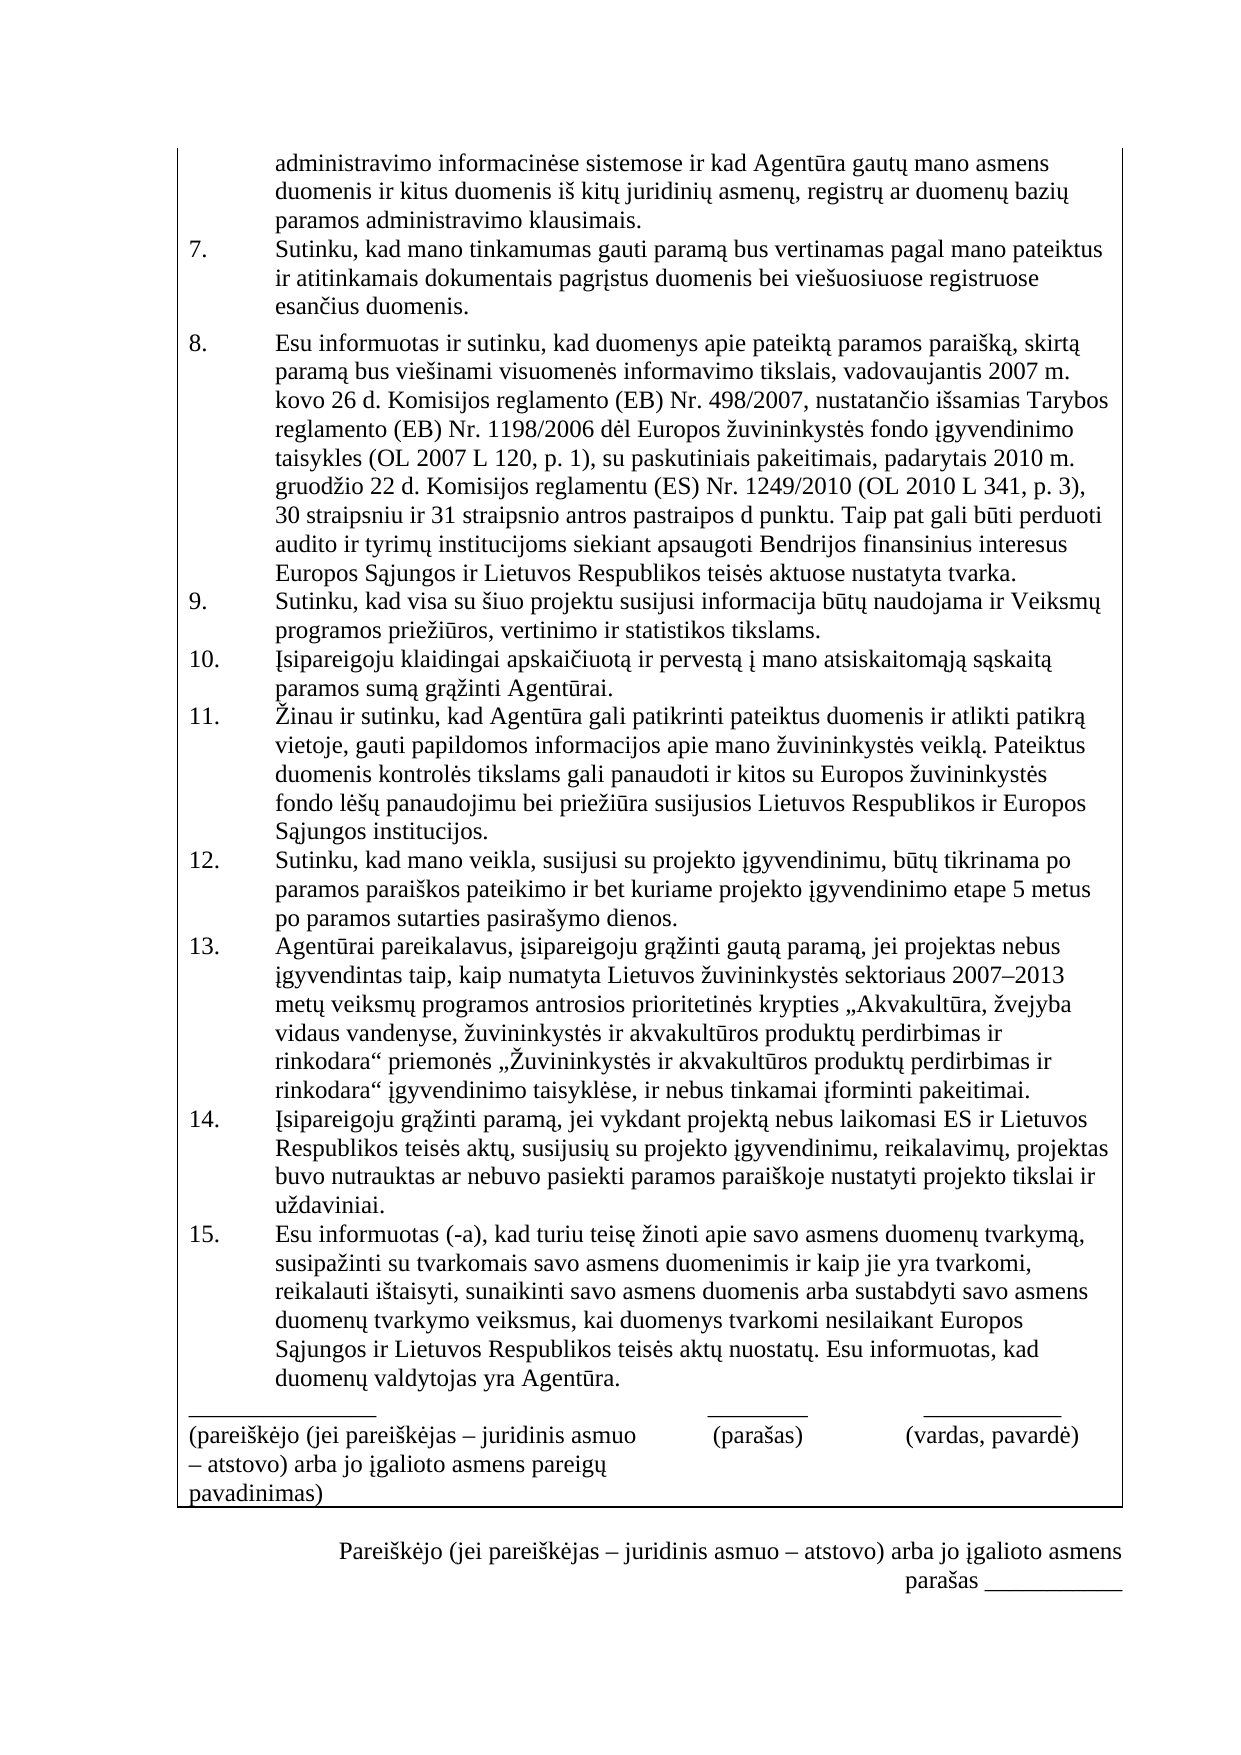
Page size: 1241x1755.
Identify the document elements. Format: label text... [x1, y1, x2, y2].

table_cell 9. [178, 586, 263, 644]
table_cell 7. [178, 234, 263, 328]
table_cell _______________ (pareiškėjo (jei pareiškėjas – juridinis asmuo – atstovo) arba jo įgalioto asmens pareigų pavadinimas) [178, 1391, 653, 1506]
table_cell [178, 148, 263, 234]
table_cell Esu informuotas ir sutinku, kad duomenys apie pateiktą paramos paraišką, skirtą paramą bus viešinami visuomenės informavimo tikslais, vadovaujantis 2007 m. kovo 26 d. Komisijos reglamento (EB) Nr. 498/2007, nustatančio išsamias Tarybos reglamento (EB) Nr. 1198/2006 dėl Europos žuvininkystės fondo įgyvendinimo taisykles (OL 2007 L 120, p. 1), su paskutiniais pakeitimais, padarytais 2010 m. gruodžio 22 d. Komisijos reglamentu (ES) Nr. 1249/2010 (OL 2010 L 341, p. 3), 30 straipsniu ir 31 straipsnio antros pastraipos d punktu. Taip pat gali būti perduoti audito ir tyrimų institucijoms siekiant apsaugoti Bendrijos finansinius interesus Europos Sąjungos ir Lietuvos Respublikos teisės aktuose nustatyta tvarka. [264, 328, 1122, 586]
table_cell 15. [178, 1219, 263, 1391]
table_cell Sutinku, kad visa su šiuo projektu susijusi informacija būtų naudojama ir Veiksmų programos priežiūros, vertinimo ir statistikos tikslams. [264, 586, 1122, 644]
table_cell Įsipareigoju klaidingai apskaičiuotą ir pervestą į mano atsiskaitomąją sąskaitą paramos sumą grąžinti Agentūrai. [264, 644, 1122, 701]
table_cell ________ (parašas) [653, 1391, 862, 1506]
table_cell 12. [178, 845, 263, 931]
table_cell Sutinku, kad mano tinkamumas gauti paramą bus vertinamas pagal mano pateiktus ir atitinkamais dokumentais pagrįstus duomenis bei viešuosiuose registruose esančius duomenis. [264, 234, 1122, 328]
text Pareiškėjo (jei pareiškėjas – juridinis asmuo – atstovo) arba jo įgalioto asmens parašas ___________ [327, 1536, 1122, 1594]
table_cell 13. [178, 931, 263, 1104]
table_cell Įsipareigoju grąžinti paramą, jei vykdant projektą nebus laikomasi ES ir Lietuvos Respublikos teisės aktų, susijusių su projekto įgyvendinimu, reikalavimų, projektas buvo nutrauktas ar nebuvo pasiekti paramos paraiškoje nustatyti projekto tikslai ir uždaviniai. [264, 1104, 1122, 1219]
table_cell ___________ (vardas, pavardė) [863, 1391, 1122, 1506]
table_cell Esu informuotas (-a), kad turiu teisę žinoti apie savo asmens duomenų tvarkymą, susipažinti su tvarkomais savo asmens duomenimis ir kaip jie yra tvarkomi, reikalauti ištaisyti, sunaikinti savo asmens duomenis arba sustabdyti savo asmens duomenų tvarkymo veiksmus, kai duomenys tvarkomi nesilaikant Europos Sąjungos ir Lietuvos Respublikos teisės aktų nuostatų. Esu informuotas, kad duomenų valdytojas yra Agentūra. [264, 1219, 1122, 1391]
table_cell Agentūrai pareikalavus, įsipareigoju grąžinti gautą paramą, jei projektas nebus įgyvendintas taip, kaip numatyta Lietuvos žuvininkystės sektoriaus 2007–2013 metų veiksmų programos antrosios prioritetinės krypties „Akvakultūra, žvejyba vidaus vandenyse, žuvininkystės ir akvakultūros produktų perdirbimas ir rinkodara“ priemonės „Žuvininkystės ir akvakultūros produktų perdirbimas ir rinkodara“ įgyvendinimo taisyklėse, ir nebus tinkamai įforminti pakeitimai. [264, 931, 1122, 1104]
table_cell Žinau ir sutinku, kad Agentūra gali patikrinti pateiktus duomenis ir atlikti patikrą vietoje, gauti papildomos informacijos apie mano žuvininkystės veiklą. Pateiktus duomenis kontrolės tikslams gali panaudoti ir kitos su Europos žuvininkystės fondo lėšų panaudojimu bei priežiūra susijusios Lietuvos Respublikos ir Europos Sąjungos institucijos. [264, 701, 1122, 845]
table_cell 11. [178, 701, 263, 845]
table_cell 8. [178, 328, 263, 586]
table_cell Sutinku, kad mano veikla, susijusi su projekto įgyvendinimu, būtų tikrinama po paramos paraiškos pateikimo ir bet kuriame projekto įgyvendinimo etape 5 metus po paramos sutarties pasirašymo dienos. [264, 845, 1122, 931]
table_cell 10. [178, 644, 263, 701]
table_cell 14. [178, 1104, 263, 1219]
table_cell administravimo informacinėse sistemose ir kad Agentūra gautų mano asmens duomenis ir kitus duomenis iš kitų juridinių asmenų, registrų ar duomenų bazių paramos administravimo klausimais. [264, 148, 1122, 234]
